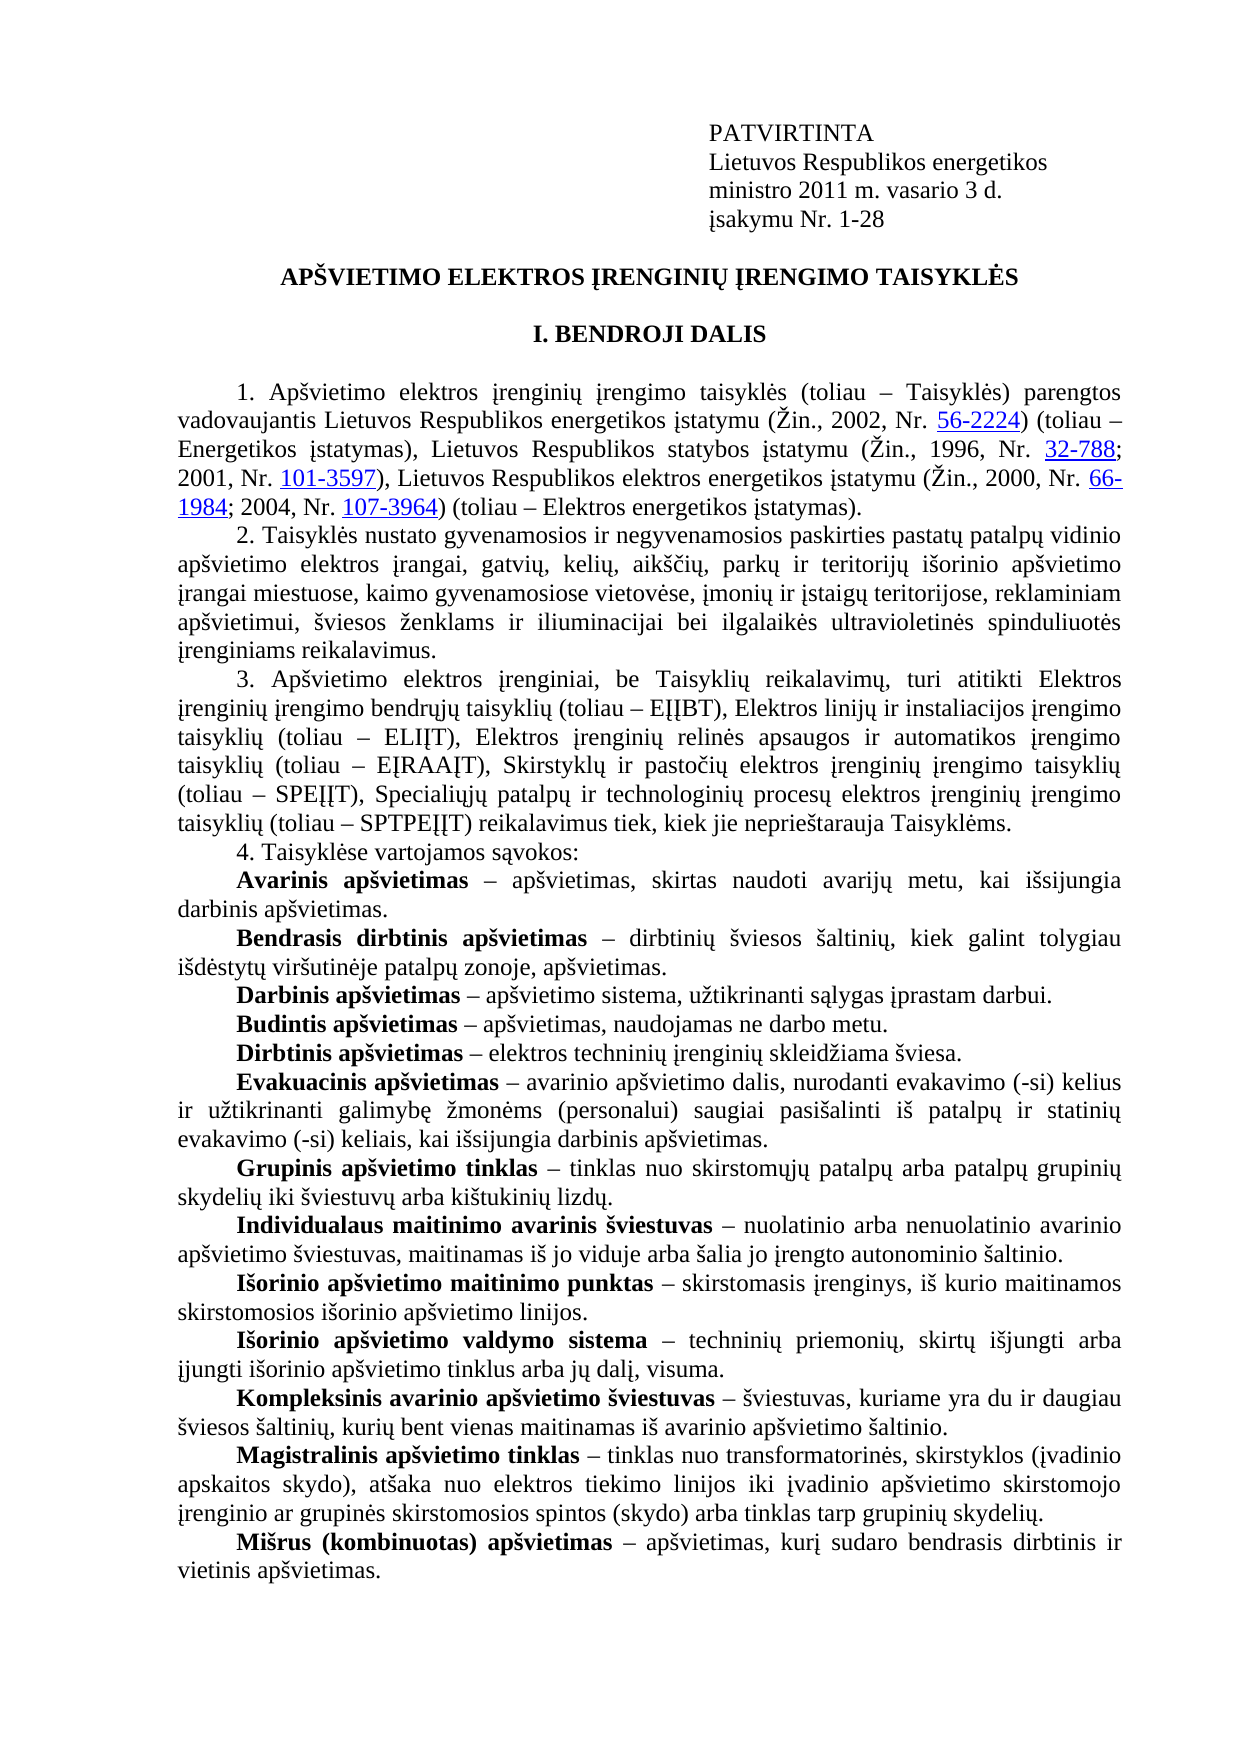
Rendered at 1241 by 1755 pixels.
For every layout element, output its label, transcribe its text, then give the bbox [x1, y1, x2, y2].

text Mišrus (kombinuotas) apšvietimas – apšvietimas, kurį sudaro bendrasis dirbtinis ir vietinis apšvietimas. [177, 1527, 1122, 1584]
text APŠVIETIMO ELEKTROS ĮRENGINIŲ ĮRENGIMO TAISYKLĖS [177, 262, 1122, 291]
text Dirbtinis apšvietimas – elektros techninių įrenginių skleidžiama šviesa. [177, 1038, 1122, 1067]
text ministro 2011 m. vasario 3 d. [177, 176, 1122, 204]
text 1. Apšvietimo elektros įrenginių įrengimo taisyklės (toliau – Taisyklės) parengtos vadovaujantis Lietuvos Respublikos energetikos įstatymu (Žin., 2002, Nr. 56-2224) (toliau – Energetikos įstatymas), Lietuvos Respublikos statybos įstatymu (Žin., 1996, Nr. 32-788; 2001, Nr. 101-3597), Lietuvos Respublikos elektros energetikos įstatymu (Žin., 2000, Nr. 66-1984; 2004, Nr. 107-3964) (toliau – Elektros energetikos įstatymas). [177, 377, 1122, 521]
text Budintis apšvietimas – apšvietimas, naudojamas ne darbo metu. [177, 1009, 1122, 1038]
text Išorinio apšvietimo valdymo sistema – techninių priemonių, skirtų išjungti arba įjungti išorinio apšvietimo tinklus arba jų dalį, visuma. [177, 1326, 1122, 1383]
text Magistralinis apšvietimo tinklas – tinklas nuo transformatorinės, skirstyklos (įvadinio apskaitos skydo), atšaka nuo elektros tiekimo linijos iki įvadinio apšvietimo skirstomojo įrenginio ar grupinės skirstomosios spintos (skydo) arba tinklas tarp grupinių skydelių. [177, 1441, 1122, 1527]
text Kompleksinis avarinio apšvietimo šviestuvas – šviestuvas, kuriame yra du ir daugiau šviesos šaltinių, kurių bent vienas maitinamas iš avarinio apšvietimo šaltinio. [177, 1383, 1122, 1441]
text Darbinis apšvietimas – apšvietimo sistema, užtikrinanti sąlygas įprastam darbui. [177, 981, 1122, 1009]
text Individualaus maitinimo avarinis šviestuvas – nuolatinio arba nenuolatinio avarinio apšvietimo šviestuvas, maitinamas iš jo viduje arba šalia jo įrengto autonominio šaltinio. [177, 1211, 1122, 1268]
text įsakymu Nr. 1-28 [177, 204, 1122, 233]
text Evakuacinis apšvietimas – avarinio apšvietimo dalis, nurodanti evakavimo (-si) kelius ir užtikrinanti galimybę žmonėms (personalui) saugiai pasišalinti iš patalpų ir statinių evakavimo (-si) keliais, kai išsijungia darbinis apšvietimas. [177, 1067, 1122, 1153]
text Lietuvos Respublikos energetikos [177, 147, 1122, 176]
text Avarinis apšvietimas – apšvietimas, skirtas naudoti avarijų metu, kai išsijungia darbinis apšvietimas. [177, 866, 1122, 923]
text Bendrasis dirbtinis apšvietimas – dirbtinių šviesos šaltinių, kiek galint tolygiau išdėstytų viršutinėje patalpų zonoje, apšvietimas. [177, 923, 1122, 981]
text 2. Taisyklės nustato gyvenamosios ir negyvenamosios paskirties pastatų patalpų vidinio apšvietimo elektros įrangai, gatvių, kelių, aikščių, parkų ir teritorijų išorinio apšvietimo įrangai miestuose, kaimo gyvenamosiose vietovėse, įmonių ir įstaigų teritorijose, reklaminiam apšvietimui, šviesos ženklams ir iliuminacijai bei ilgalaikės ultravioletinės spinduliuotės įrenginiams reikalavimus. [177, 521, 1122, 664]
text Išorinio apšvietimo maitinimo punktas – skirstomasis įrenginys, iš kurio maitinamos skirstomosios išorinio apšvietimo linijos. [177, 1268, 1122, 1326]
text Grupinis apšvietimo tinklas – tinklas nuo skirstomųjų patalpų arba patalpų grupinių skydelių iki šviestuvų arba kištukinių lizdų. [177, 1153, 1122, 1211]
text PATVIRTINTA [177, 118, 1122, 147]
text 4. Taisyklėse vartojamos sąvokos: [177, 837, 1122, 866]
text I. BENDROJI DALIS [177, 319, 1122, 348]
text 3. Apšvietimo elektros įrenginiai, be Taisyklių reikalavimų, turi atitikti Elektros įrenginių įrengimo bendrųjų taisyklių (toliau – EĮĮBT), Elektros linijų ir instaliacijos įrengimo taisyklių (toliau – ELIĮT), Elektros įrenginių relinės apsaugos ir automatikos įrengimo taisyklių (toliau – EĮRAAĮT), Skirstyklų ir pastočių elektros įrenginių įrengimo taisyklių (toliau – SPEĮĮT), Specialiųjų patalpų ir technologinių procesų elektros įrenginių įrengimo taisyklių (toliau – SPTPEĮĮT) reikalavimus tiek, kiek jie neprieštarauja Taisyklėms. [177, 664, 1122, 837]
